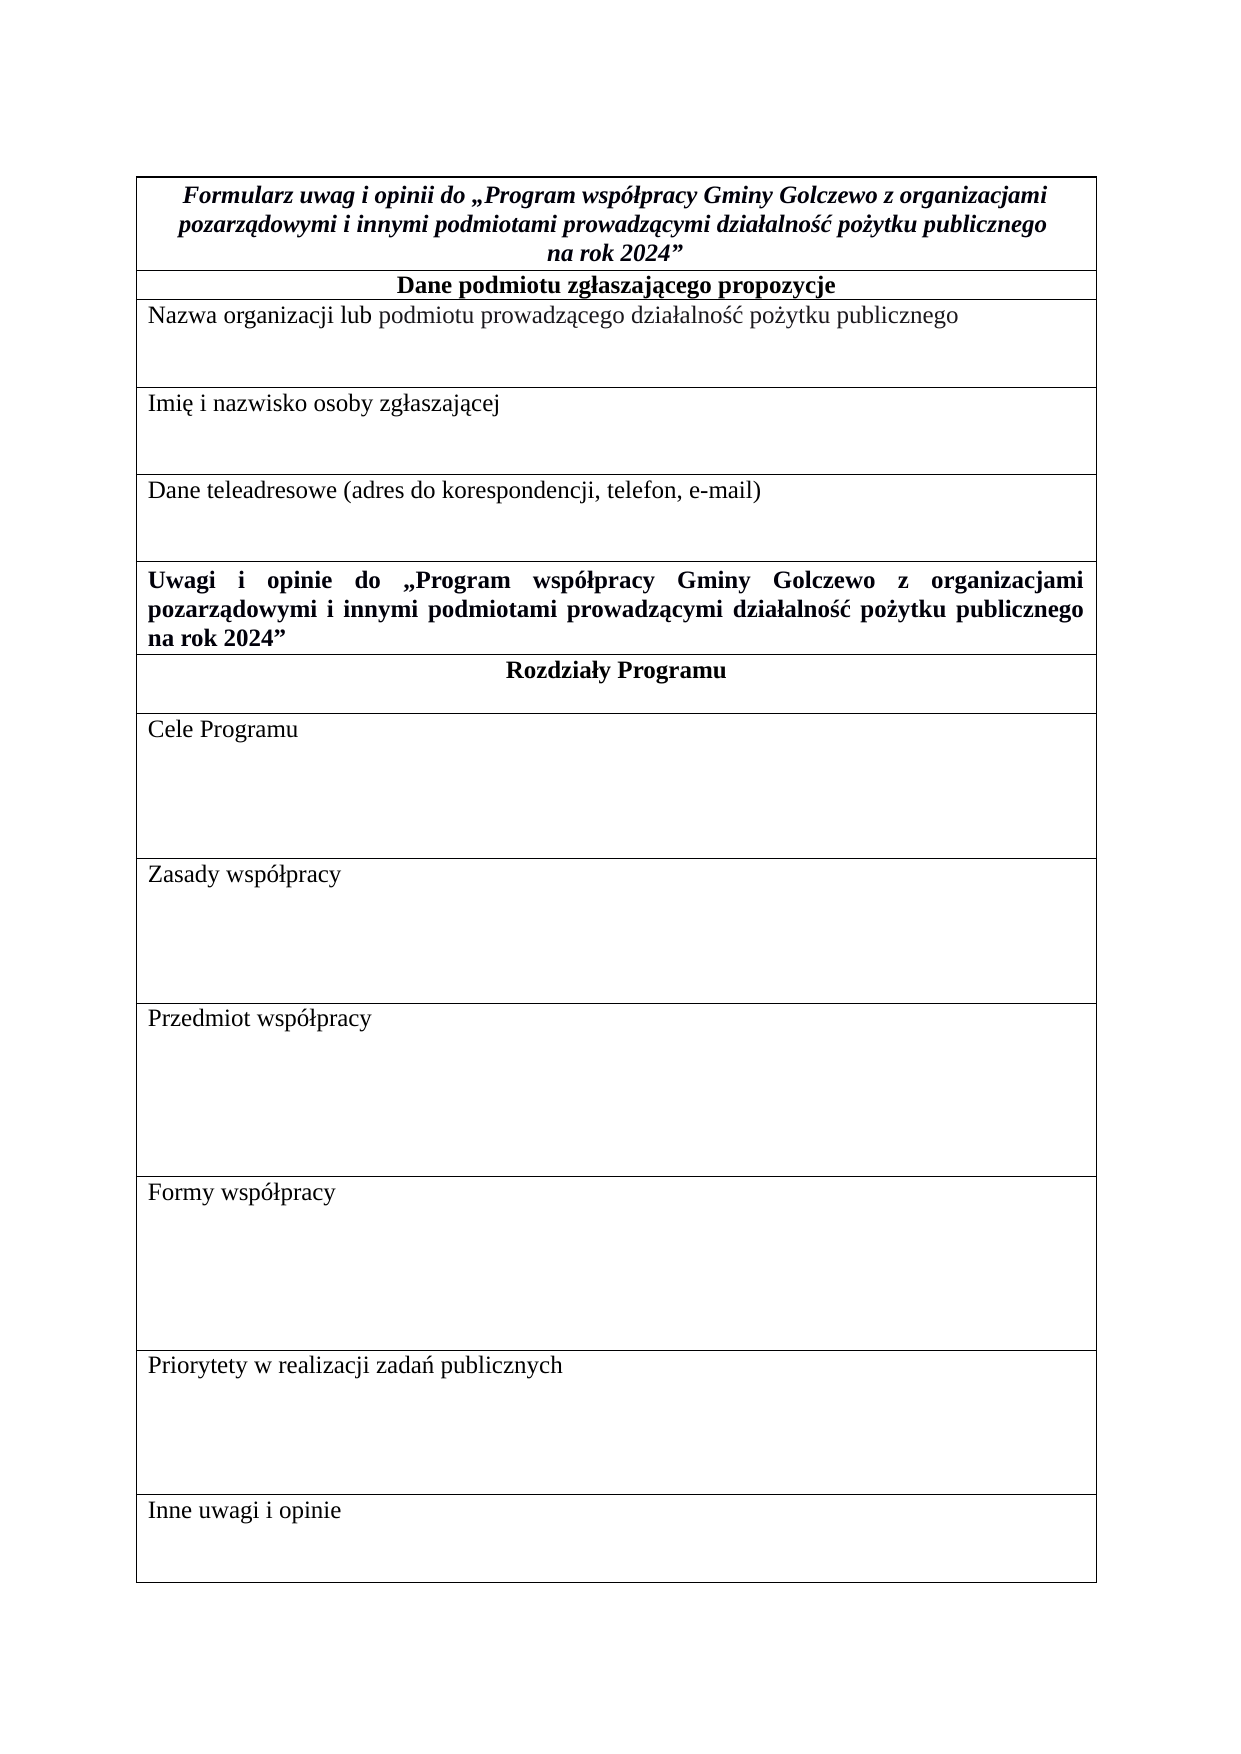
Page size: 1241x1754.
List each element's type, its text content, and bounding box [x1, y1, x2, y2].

table_cell Dane teleadresowe (adres do korespondencji, telefon, e-mail) [137, 475, 1096, 561]
table_header Formularz uwag i opinii do „Program współpracy Gminy Golczewo z organizacjami pozarządowymi i innymi podmiotami prowadzącymi działalność pożytku publicznego na rok 2024” [137, 178, 1096, 269]
table_cell Przedmiot współpracy [137, 1004, 1096, 1176]
table_cell Dane podmiotu zgłaszającego propozycje [137, 271, 1096, 299]
table_cell Zasady współpracy [137, 859, 1096, 1002]
table_cell Uwagi i opinie do „Program współpracy Gminy Golczewo z organizacjami pozarządowymi i innymi podmiotami prowadzącymi działalność pożytku publicznego na rok 2024” [137, 562, 1096, 654]
table_cell Priorytety w realizacji zadań publicznych [137, 1351, 1096, 1494]
table_cell Cele Programu [137, 714, 1096, 858]
table_cell Inne uwagi i opinie [137, 1495, 1096, 1582]
table_cell Imię i nazwisko osoby zgłaszającej [137, 388, 1096, 474]
table_cell Rozdziały Programu [137, 655, 1096, 713]
table_cell Formy współpracy [137, 1177, 1096, 1349]
table_cell Nazwa organizacji lub podmiotu prowadzącego działalność pożytku publicznego [137, 300, 1096, 387]
